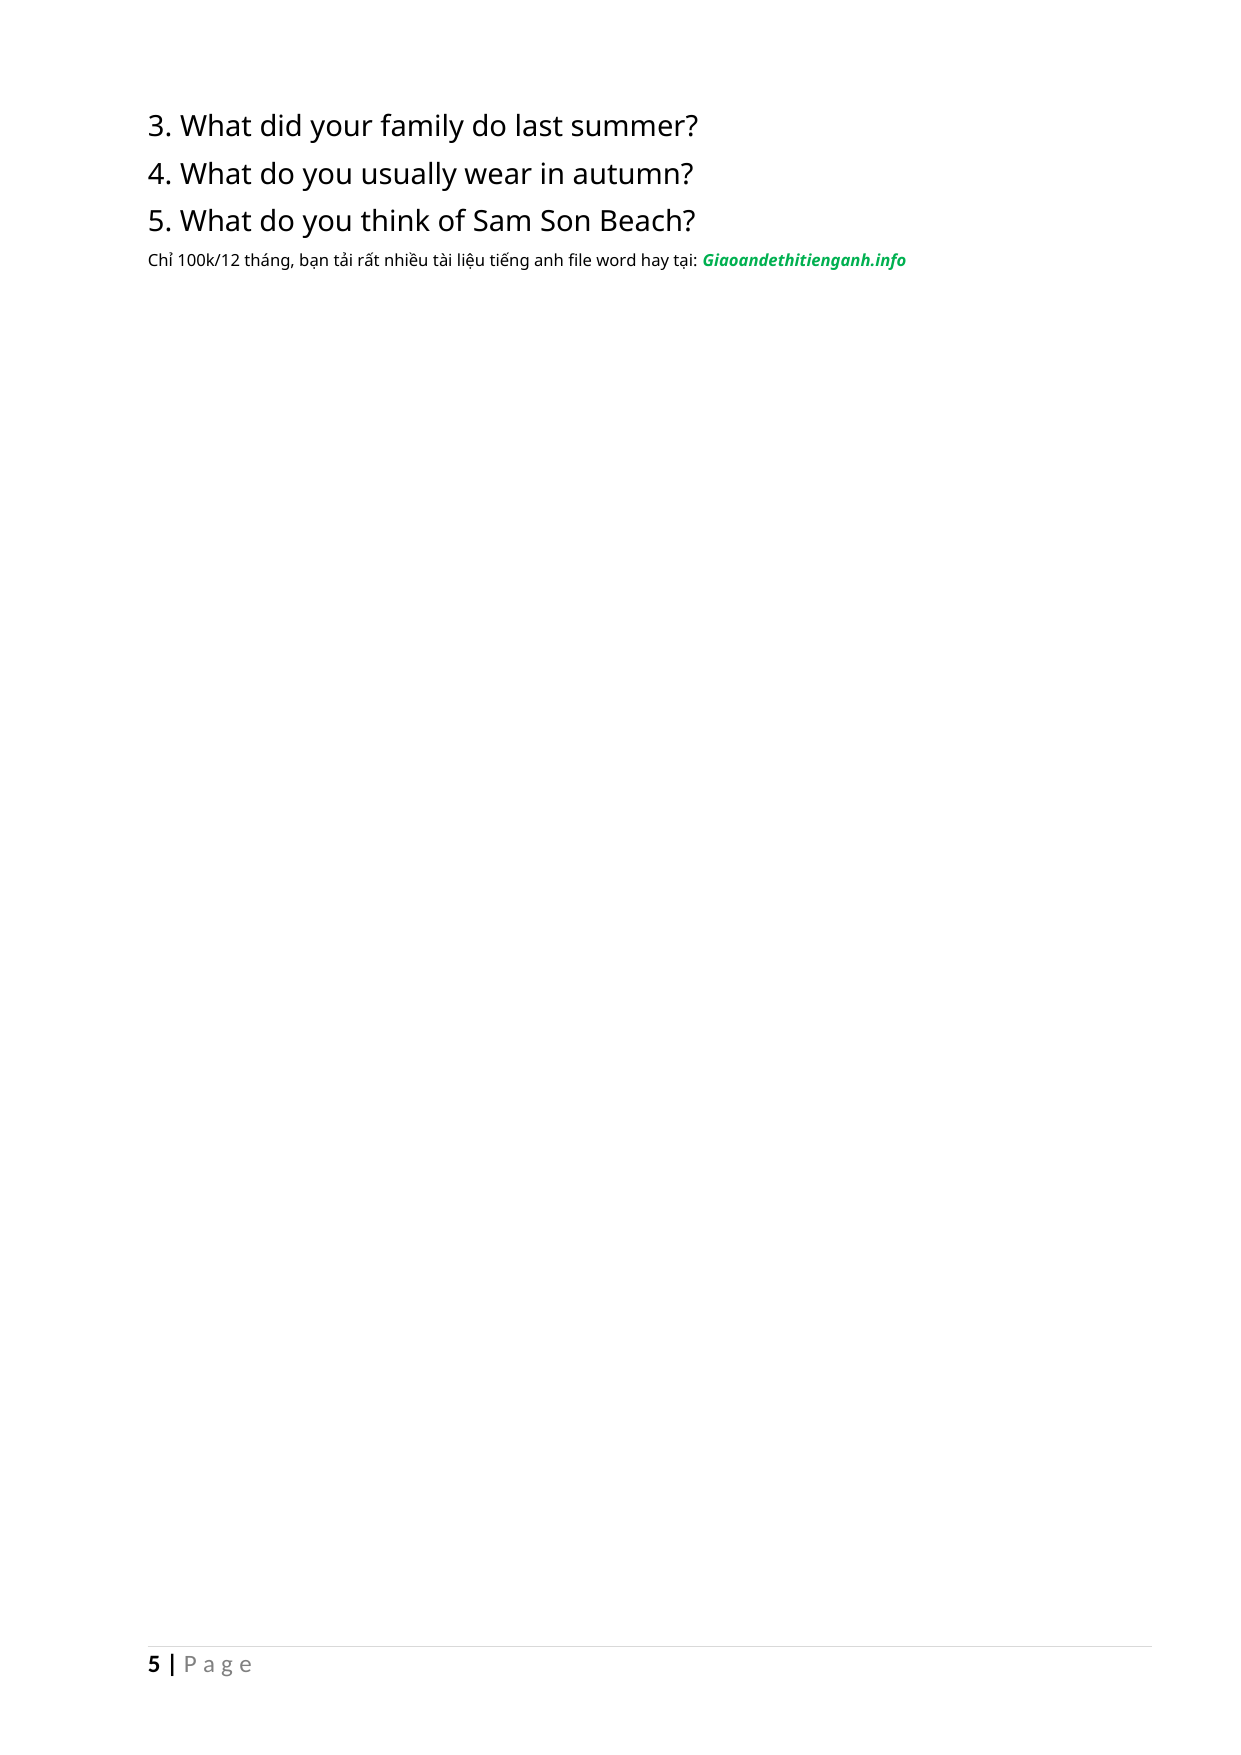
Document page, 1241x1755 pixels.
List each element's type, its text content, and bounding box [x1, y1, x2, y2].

text 4. What do you usually wear in autumn? [148, 153, 1152, 193]
text 3. What did your family do last summer? [148, 106, 1152, 145]
text Chỉ 100k/12 tháng, bạn tải rất nhiều tài liệu tiếng anh file word hay tại: Giaoandethitienganh.info [148, 248, 1152, 271]
text 5. What do you think of Sam Son Beach? [148, 201, 1152, 240]
